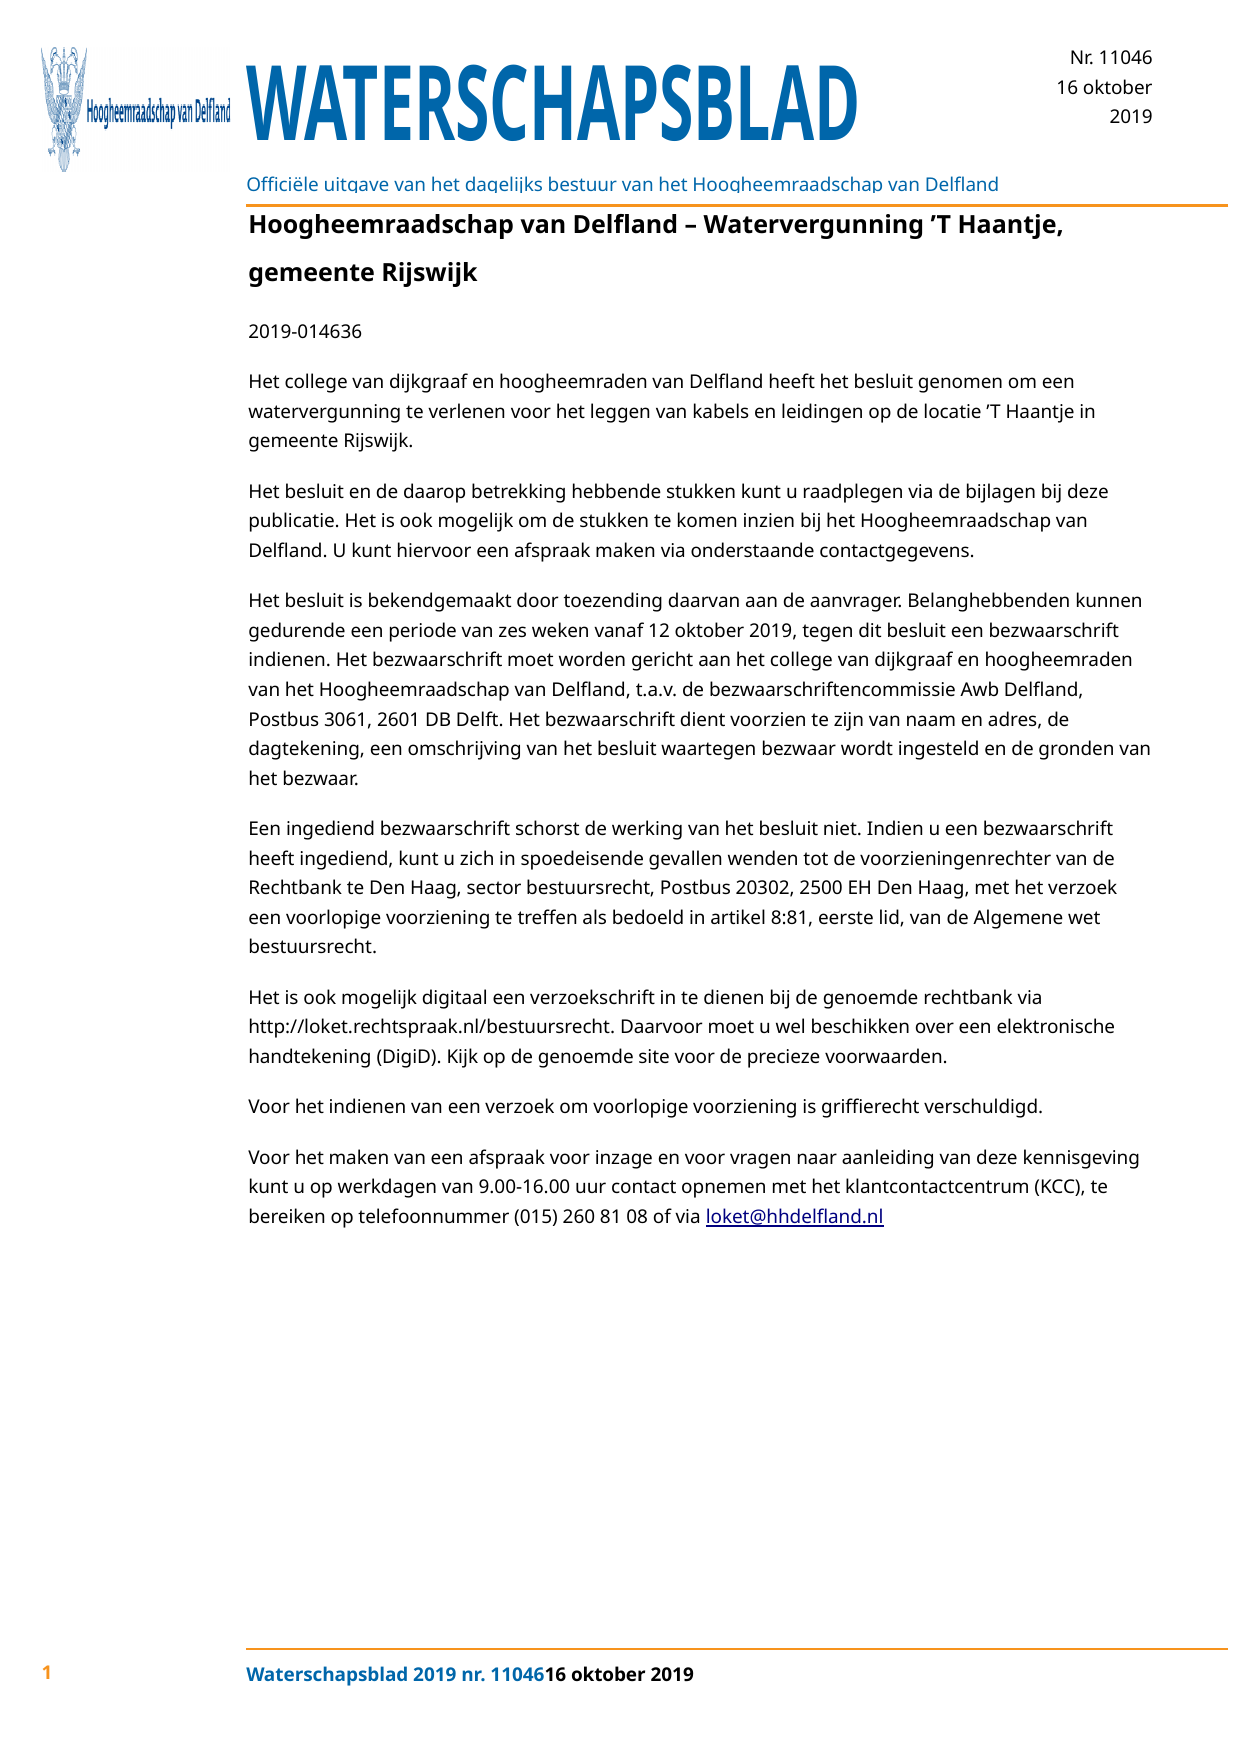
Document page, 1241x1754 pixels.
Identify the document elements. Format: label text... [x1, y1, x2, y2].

text Voor het indienen van een verzoek om voorlopige voorziening is griffierecht verschuldigd. [248, 1094, 1152, 1119]
text Het besluit is bekendgemaakt door toezending daarvan aan de aanvrager. Belanghebbenden kunnen gedurende een periode van zes weken vanaf 12 oktober 2019, tegen dit besluit een bezwaarschrift indienen. Het bezwaarschrift moet worden gericht aan het college van dijkgraaf en hoogheemraden van het Hoogheemraadschap van Delfland, t.a.v. de bezwaarschriftencommissie Awb Delfland, Postbus 3061, 2601 DB Delft. Het bezwaarschrift dient voorzien te zijn van naam en adres, de dagtekening, een omschrijving van het besluit waartegen bezwaar wordt ingesteld en de gronden van het bezwaar. [248, 587, 1152, 791]
text Het besluit en de daarop betrekking hebbende stukken kunt u raadplegen via de bijlagen bij deze publicatie. Het is ook mogelijk om de stukken te komen inzien bij het Hoogheemraadschap van Delfland. U kunt hiervoor een afspraak maken via onderstaande contactgegevens. [248, 478, 1152, 563]
text 2019-014636 [248, 318, 1152, 344]
text Voor het maken van een afspraak voor inzage en voor vragen naar aanleiding van deze kennisgeving kunt u op werkdagen van 9.00-16.00 uur contact opnemen met het klantcontactcentrum (KCC), te bereiken op telefoonnummer (015) 260 81 08 of via loket@hhdelfland.nl [248, 1144, 1152, 1229]
text Hoogheemraadschap van Delfland – Watervergunning ’T Haantje, gemeente Rijswijk [248, 207, 1152, 288]
picture [41, 47, 231, 172]
text Een ingediend bezwaarschrift schorst de werking van het besluit niet. Indien u een bezwaarschrift heeft ingediend, kunt u zich in spoedeisende gevallen wenden tot de voorzieningenrechter van de Rechtbank te Den Haag, sector bestuursrecht, Postbus 20302, 2500 EH Den Haag, met het verzoek een voorlopige voorziening te treffen als bedoeld in artikel 8:81, eerste lid, van de Algemene wet bestuursrecht. [248, 815, 1152, 959]
text Het is ook mogelijk digitaal een verzoekschrift in te dienen bij de genoemde rechtbank via http://loket.rechtspraak.nl/bestuursrecht. Daarvoor moet u wel beschikken over een elektronische handtekening (DigiD). Kijk op de genoemde site voor de precieze voorwaarden. [248, 984, 1152, 1069]
text Het college van dijkgraaf en hoogheemraden van Delfland heeft het besluit genomen om een watervergunning te verlenen voor het leggen van kabels en leidingen op de locatie ’T Haantje in gemeente Rijswijk. [248, 368, 1152, 453]
